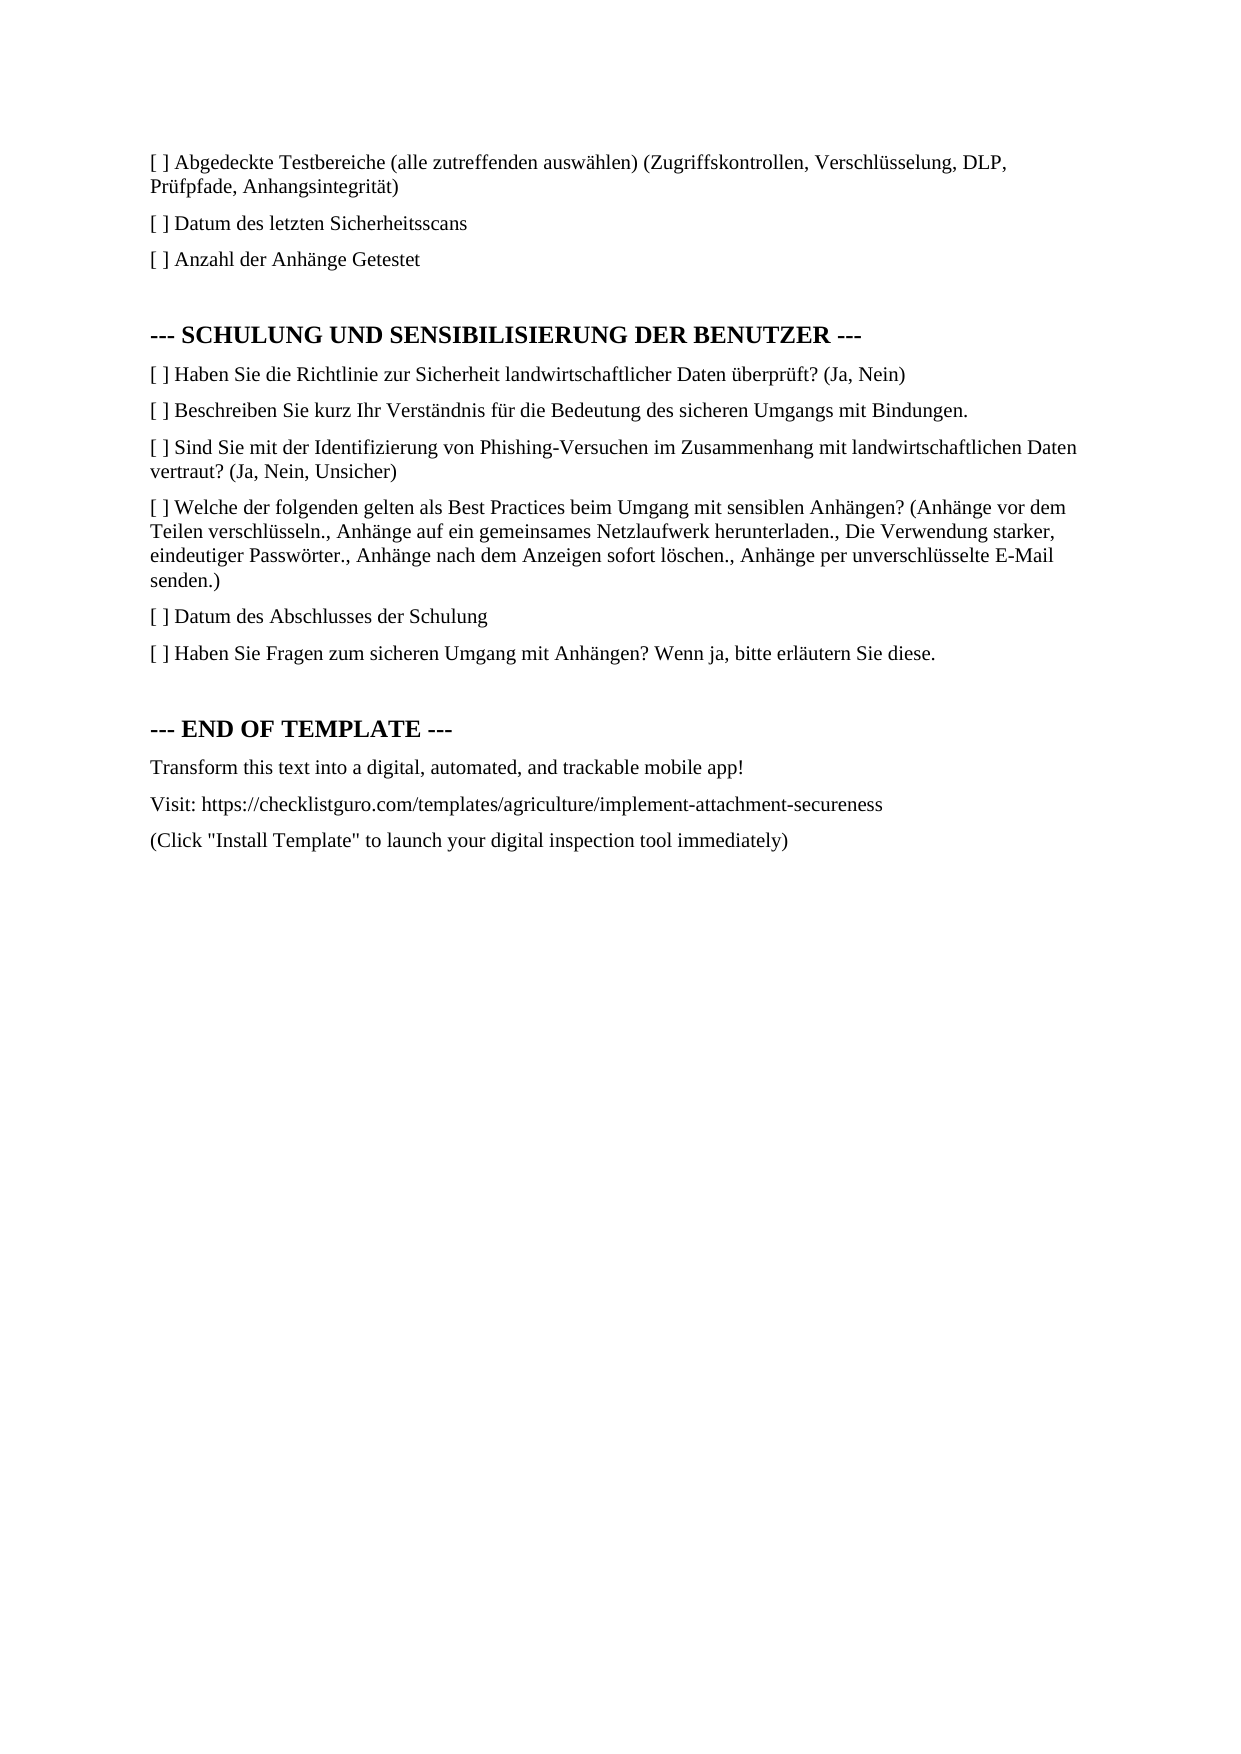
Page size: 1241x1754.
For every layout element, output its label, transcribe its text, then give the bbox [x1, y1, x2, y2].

text [ ] Anzahl der Anhänge Getestet [150, 247, 1090, 271]
text --- SCHULUNG UND SENSIBILISIERUNG DER BENUTZER --- [150, 320, 1090, 349]
text [ ] Welche der folgenden gelten als Best Practices beim Umgang mit sensiblen Anhängen? (Anhänge vor dem Teilen verschlüsseln., Anhänge auf ein gemeinsames Netzlaufwerk herunterladen., Die Verwendung starker, eindeutiger Passwörter., Anhänge nach dem Anzeigen sofort löschen., Anhänge per unverschlüsselte E-Mail senden.) [150, 495, 1090, 592]
text [ ] Haben Sie Fragen zum sicheren Umgang mit Anhängen? Wenn ja, bitte erläutern Sie diese. [150, 641, 1090, 665]
text Transform this text into a digital, automated, and trackable mobile app! [150, 755, 1090, 779]
text --- END OF TEMPLATE --- [150, 714, 1090, 742]
text [ ] Sind Sie mit der Identifizierung von Phishing-Versuchen im Zusammenhang mit landwirtschaftlichen Daten vertraut? (Ja, Nein, Unsicher) [150, 435, 1090, 483]
text [ ] Beschreiben Sie kurz Ihr Verständnis für die Bedeutung des sicheren Umgangs mit Bindungen. [150, 398, 1090, 422]
text (Click "Install Template" to launch your digital inspection tool immediately) [150, 828, 1090, 852]
text [ ] Datum des Abschlusses der Schulung [150, 604, 1090, 628]
text Visit: https://checklistguro.com/templates/agriculture/implement-attachment-secureness [150, 792, 1090, 816]
text [ ] Haben Sie die Richtlinie zur Sicherheit landwirtschaftlicher Daten überprüft? (Ja, Nein) [150, 362, 1090, 386]
text [ ] Datum des letzten Sicherheitsscans [150, 211, 1090, 235]
text [ ] Abgedeckte Testbereiche (alle zutreffenden auswählen) (Zugriffskontrollen, Verschlüsselung, DLP, Prüfpfade, Anhangsintegrität) [150, 150, 1090, 198]
